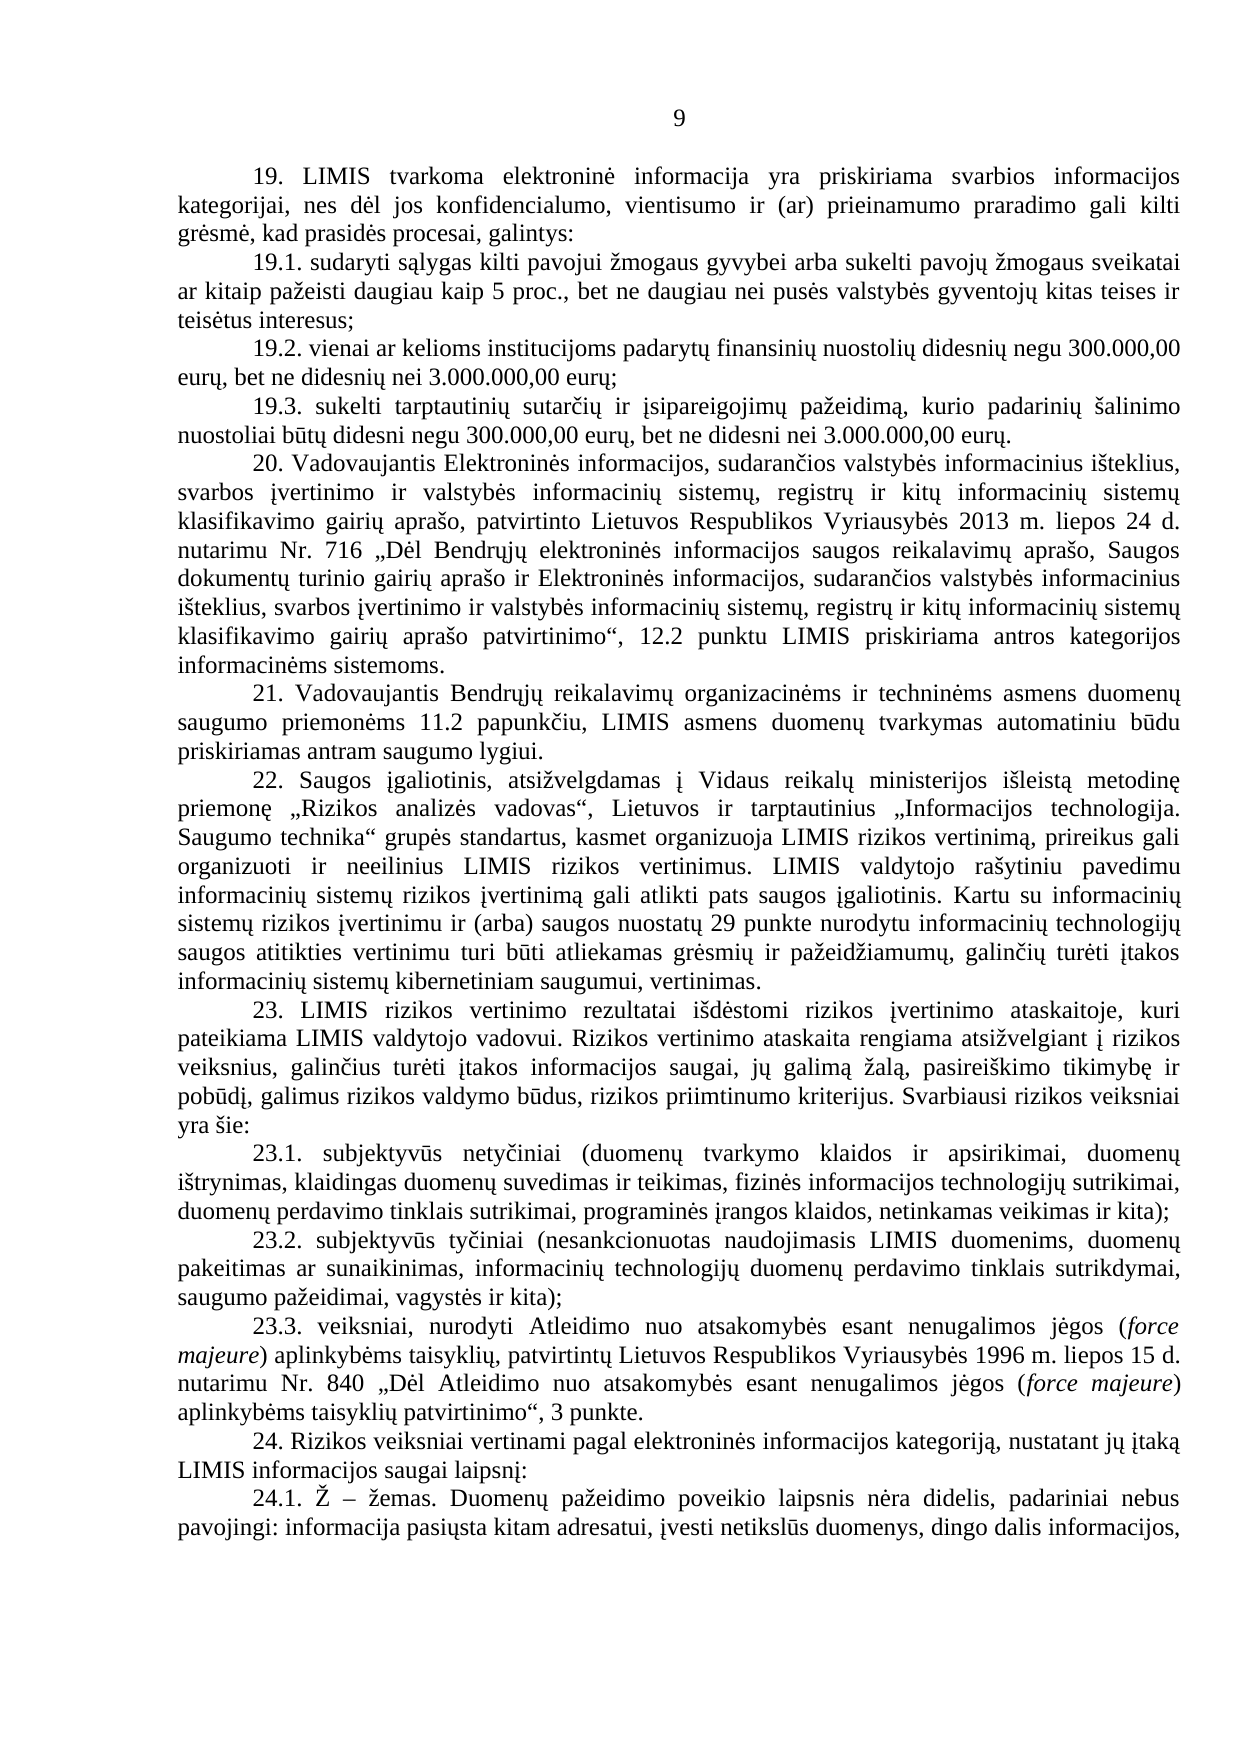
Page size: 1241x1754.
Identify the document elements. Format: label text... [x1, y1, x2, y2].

text 21. Vadovaujantis Bendrųjų reikalavimų organizacinėms ir techninėms asmens duomenų saugumo priemonėms 11.2 papunkčiu, LIMIS asmens duomenų tvarkymas automatiniu būdu priskiriamas antram saugumo lygiui. [177, 678, 1181, 765]
text 23.3. veiksniai, nurodyti Atleidimo nuo atsakomybės esant nenugalimos jėgos (force majeure) aplinkybėms taisyklių, patvirtintų Lietuvos Respublikos Vyriausybės 1996 m. liepos 15 d. nutarimu Nr. 840 „Dėl Atleidimo nuo atsakomybės esant nenugalimos jėgos (force majeure) aplinkybėms taisyklių patvirtinimo“, 3 punkte. [177, 1311, 1181, 1426]
text 19.1. sudaryti sąlygas kilti pavojui žmogaus gyvybei arba sukelti pavojų žmogaus sveikatai ar kitaip pažeisti daugiau kaip 5 proc., bet ne daugiau nei pusės valstybės gyventojų kitas teises ir teisėtus interesus; [177, 247, 1181, 333]
text 24. Rizikos veiksniai vertinami pagal elektroninės informacijos kategoriją, nustatant jų įtaką LIMIS informacijos saugai laipsnį: [177, 1426, 1181, 1483]
text 23.1. subjektyvūs netyčiniai (duomenų tvarkymo klaidos ir apsirikimai, duomenų ištrynimas, klaidingas duomenų suvedimas ir teikimas, fizinės informacijos technologijų sutrikimai, duomenų perdavimo tinklais sutrikimai, programinės įrangos klaidos, netinkamas veikimas ir kita); [177, 1138, 1181, 1225]
text 23. LIMIS rizikos vertinimo rezultatai išdėstomi rizikos įvertinimo ataskaitoje, kuri pateikiama LIMIS valdytojo vadovui. Rizikos vertinimo ataskaita rengiama atsižvelgiant į rizikos veiksnius, galinčius turėti įtakos informacijos saugai, jų galimą žalą, pasireiškimo tikimybę ir pobūdį, galimus rizikos valdymo būdus, rizikos priimtinumo kriterijus. Svarbiausi rizikos veiksniai yra šie: [177, 995, 1181, 1138]
text 23.2. subjektyvūs tyčiniai (nesankcionuotas naudojimasis LIMIS duomenims, duomenų pakeitimas ar sunaikinimas, informacinių technologijų duomenų perdavimo tinklais sutrikdymai, saugumo pažeidimai, vagystės ir kita); [177, 1225, 1181, 1311]
text 22. Saugos įgaliotinis, atsižvelgdamas į Vidaus reikalų ministerijos išleistą metodinę priemonę „Rizikos analizės vadovas“, Lietuvos ir tarptautinius „Informacijos technologija. Saugumo technika“ grupės standartus, kasmet organizuoja LIMIS rizikos vertinimą, prireikus gali organizuoti ir neeilinius LIMIS rizikos vertinimus. LIMIS valdytojo rašytiniu pavedimu informacinių sistemų rizikos įvertinimą gali atlikti pats saugos įgaliotinis. Kartu su informacinių sistemų rizikos įvertinimu ir (arba) saugos nuostatų 29 punkte nurodytu informacinių technologijų saugos atitikties vertinimu turi būti atliekamas grėsmių ir pažeidžiamumų, galinčių turėti įtakos informacinių sistemų kibernetiniam saugumui, vertinimas. [177, 765, 1181, 995]
text 20. Vadovaujantis Elektroninės informacijos, sudarančios valstybės informacinius išteklius, svarbos įvertinimo ir valstybės informacinių sistemų, registrų ir kitų informacinių sistemų klasifikavimo gairių aprašo, patvirtinto Lietuvos Respublikos Vyriausybės 2013 m. liepos 24 d. nutarimu Nr. 716 „Dėl Bendrųjų elektroninės informacijos saugos reikalavimų aprašo, Saugos dokumentų turinio gairių aprašo ir Elektroninės informacijos, sudarančios valstybės informacinius išteklius, svarbos įvertinimo ir valstybės informacinių sistemų, registrų ir kitų informacinių sistemų klasifikavimo gairių aprašo patvirtinimo“, 12.2 punktu LIMIS priskiriama antros kategorijos informacinėms sistemoms. [177, 448, 1181, 678]
text 24.1. Ž – žemas. Duomenų pažeidimo poveikio laipsnis nėra didelis, padariniai nebus pavojingi: informacija pasiųsta kitam adresatui, įvesti netikslūs duomenys, dingo dalis informacijos, [177, 1483, 1181, 1541]
text 19.3. sukelti tarptautinių sutarčių ir įsipareigojimų pažeidimą, kurio padarinių šalinimo nuostoliai būtų didesni negu 300.000,00 eurų, bet ne didesni nei 3.000.000,00 eurų. [177, 391, 1181, 448]
text 19.2. vienai ar kelioms institucijoms padarytų finansinių nuostolių didesnių negu 300.000,00 eurų, bet ne didesnių nei 3.000.000,00 eurų; [177, 333, 1181, 391]
text 19. LIMIS tvarkoma elektroninė informacija yra priskiriama svarbios informacijos kategorijai, nes dėl jos konfidencialumo, vientisumo ir (ar) prieinamumo praradimo gali kilti grėsmė, kad prasidės procesai, galintys: [177, 161, 1181, 247]
